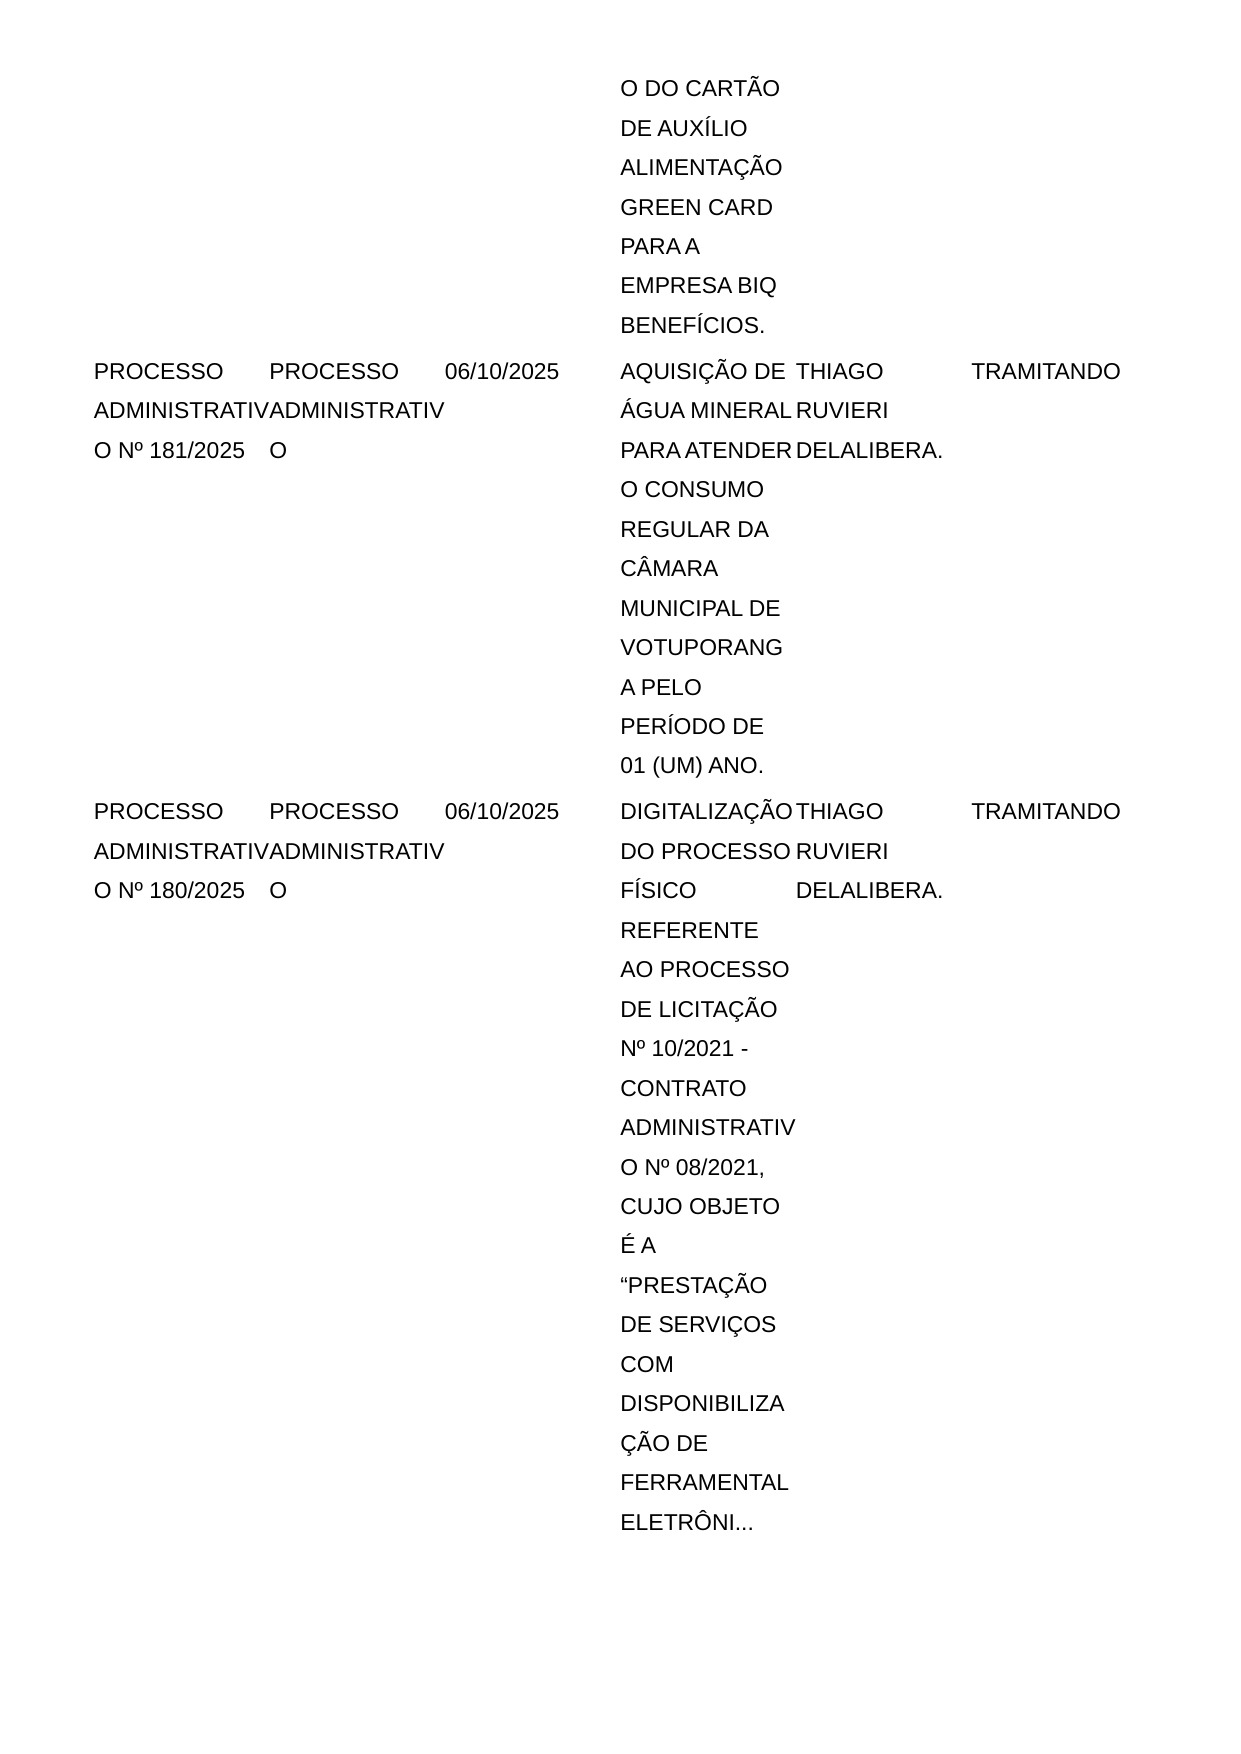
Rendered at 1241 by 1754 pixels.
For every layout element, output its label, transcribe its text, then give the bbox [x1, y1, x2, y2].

table_cell 06/10/2025 [445, 798, 620, 1554]
table_cell AQUISIÇÃO DE ÁGUA MINERAL PARA ATENDER O CONSUMO REGULAR DA CÂMARA MUNICIPAL DE VOTUPORANGA PELO PERÍODO DE 01 (UM) ANO. [620, 358, 796, 798]
table_cell 06/10/2025 [445, 358, 620, 798]
table_cell [796, 75, 971, 358]
table_cell [269, 75, 444, 358]
table_cell THIAGO RUVIERI DELALIBERA. [796, 358, 971, 798]
table_cell PROCESSO ADMINISTRATIVO Nº 180/2025 [94, 798, 269, 1554]
table_cell O DO CARTÃO DE AUXÍLIO ALIMENTAÇÃO GREEN CARD PARA A EMPRESA BIQ BENEFÍCIOS. [620, 75, 796, 358]
table_cell DIGITALIZAÇÃO DO PROCESSO FÍSICO REFERENTE AO PROCESSO DE LICITAÇÃO Nº 10/2021 - CONTRATO ADMINISTRATIVO Nº 08/2021, CUJO OBJETO É A “PRESTAÇÃO DE SERVIÇOS COM DISPONIBILIZAÇÃO DE FERRAMENTAL ELETRÔNI... [620, 798, 796, 1554]
table_cell TRAMITANDO [971, 358, 1146, 798]
table_cell TRAMITANDO [971, 798, 1146, 1554]
table_cell THIAGO RUVIERI DELALIBERA. [796, 798, 971, 1554]
table_cell [445, 75, 620, 358]
table_cell PROCESSO ADMINISTRATIVO Nº 181/2025 [94, 358, 269, 798]
table_cell PROCESSO ADMINISTRATIVO [269, 798, 444, 1554]
table_cell [971, 75, 1146, 358]
table_cell [94, 75, 269, 358]
table_cell PROCESSO ADMINISTRATIVO [269, 358, 444, 798]
